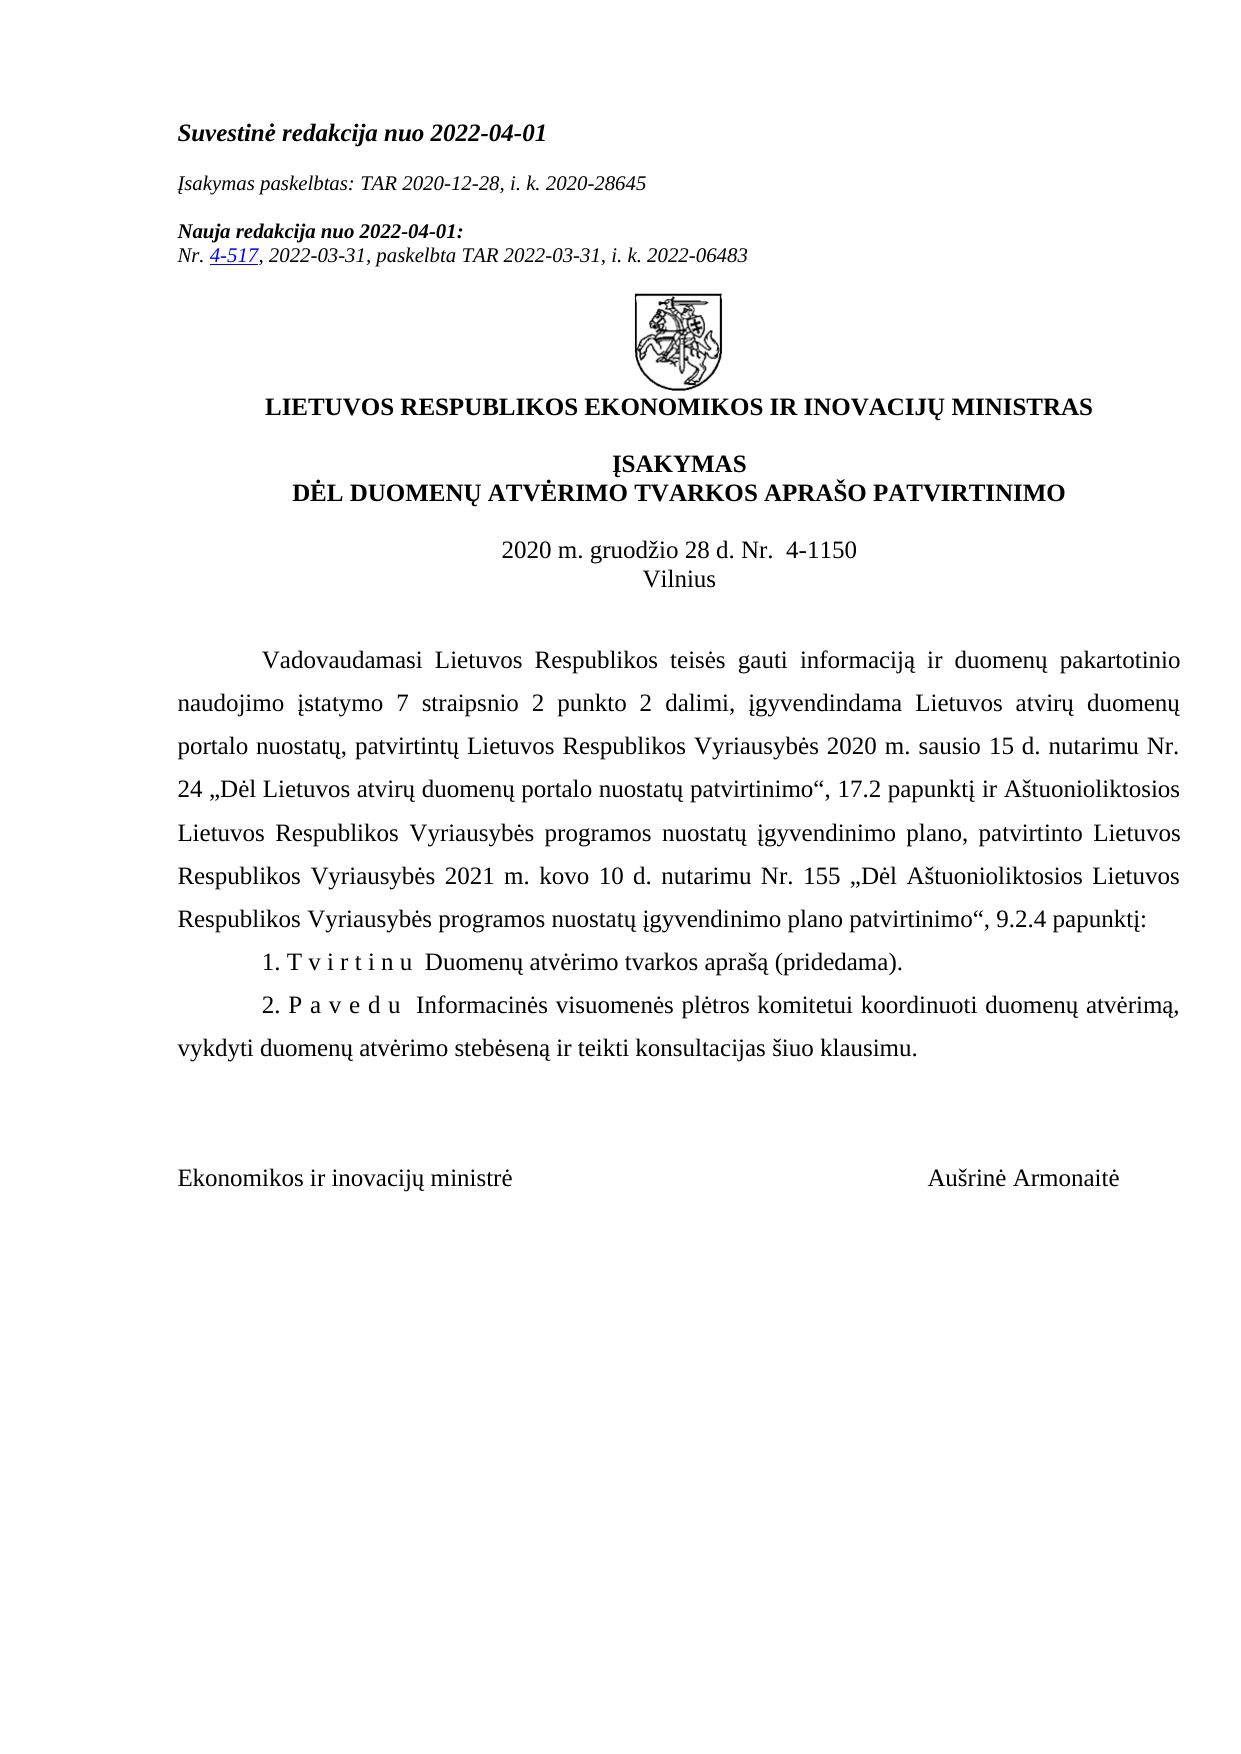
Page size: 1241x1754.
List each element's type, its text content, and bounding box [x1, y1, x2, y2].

text LIETUVOS RESPUBLIKOS Ekonomikos ir inovacijų MINISTRAS [177, 392, 1181, 420]
text Įsakymas paskelbtas: TAR 2020-12-28, i. k. 2020-28645 [177, 171, 1181, 195]
text DĖL DUOMENŲ ATVĖRIMO TVARKOS APRAŠO PATVIRTINIMO [177, 478, 1181, 507]
text Ekonomikos ir inovacijų ministrė Aušrinė Armonaitė [177, 1163, 1181, 1191]
text 1. T v i r t i n u Duomenų atvėrimo tvarkos aprašą (pridedama). [177, 947, 1181, 976]
text įsakymas [177, 449, 1181, 478]
text Vilnius [177, 564, 1181, 592]
text Nr. 4-517, 2022-03-31, paskelbta TAR 2022-03-31, i. k. 2022-06483 [177, 243, 1181, 267]
text 2. P a v e d u Informacinės visuomenės plėtros komitetui koordinuoti duomenų atvėrimą, vykdyti duomenų atvėrimo stebėseną ir teikti konsultacijas šiuo klausimu. [177, 990, 1181, 1062]
text Vadovaudamasi Lietuvos Respublikos teisės gauti informaciją ir duomenų pakartotinio naudojimo įstatymo 7 straipsnio 2 punkto 2 dalimi, įgyvendindama Lietuvos atvirų duomenų portalo nuostatų, patvirtintų Lietuvos Respublikos Vyriausybės 2020 m. sausio 15 d. nutarimu Nr. 24 „Dėl Lietuvos atvirų duomenų portalo nuostatų patvirtinimo“, 17.2 papunktį ir Aštuonioliktosios Lietuvos Respublikos Vyriausybės programos nuostatų įgyvendinimo plano, patvirtinto Lietuvos Respublikos Vyriausybės 2021 m. kovo 10 d. nutarimu Nr. 155 „Dėl Aštuonioliktosios Lietuvos Respublikos Vyriausybės programos nuostatų įgyvendinimo plano patvirtinimo“, 9.2.4 papunktį: [177, 645, 1181, 933]
text Suvestinė redakcija nuo 2022-04-01 [177, 118, 1181, 147]
text Nauja redakcija nuo 2022-04-01: [177, 219, 1181, 243]
text 2020 m. gruodžio 28 d. Nr. 4-1150 [177, 535, 1181, 564]
